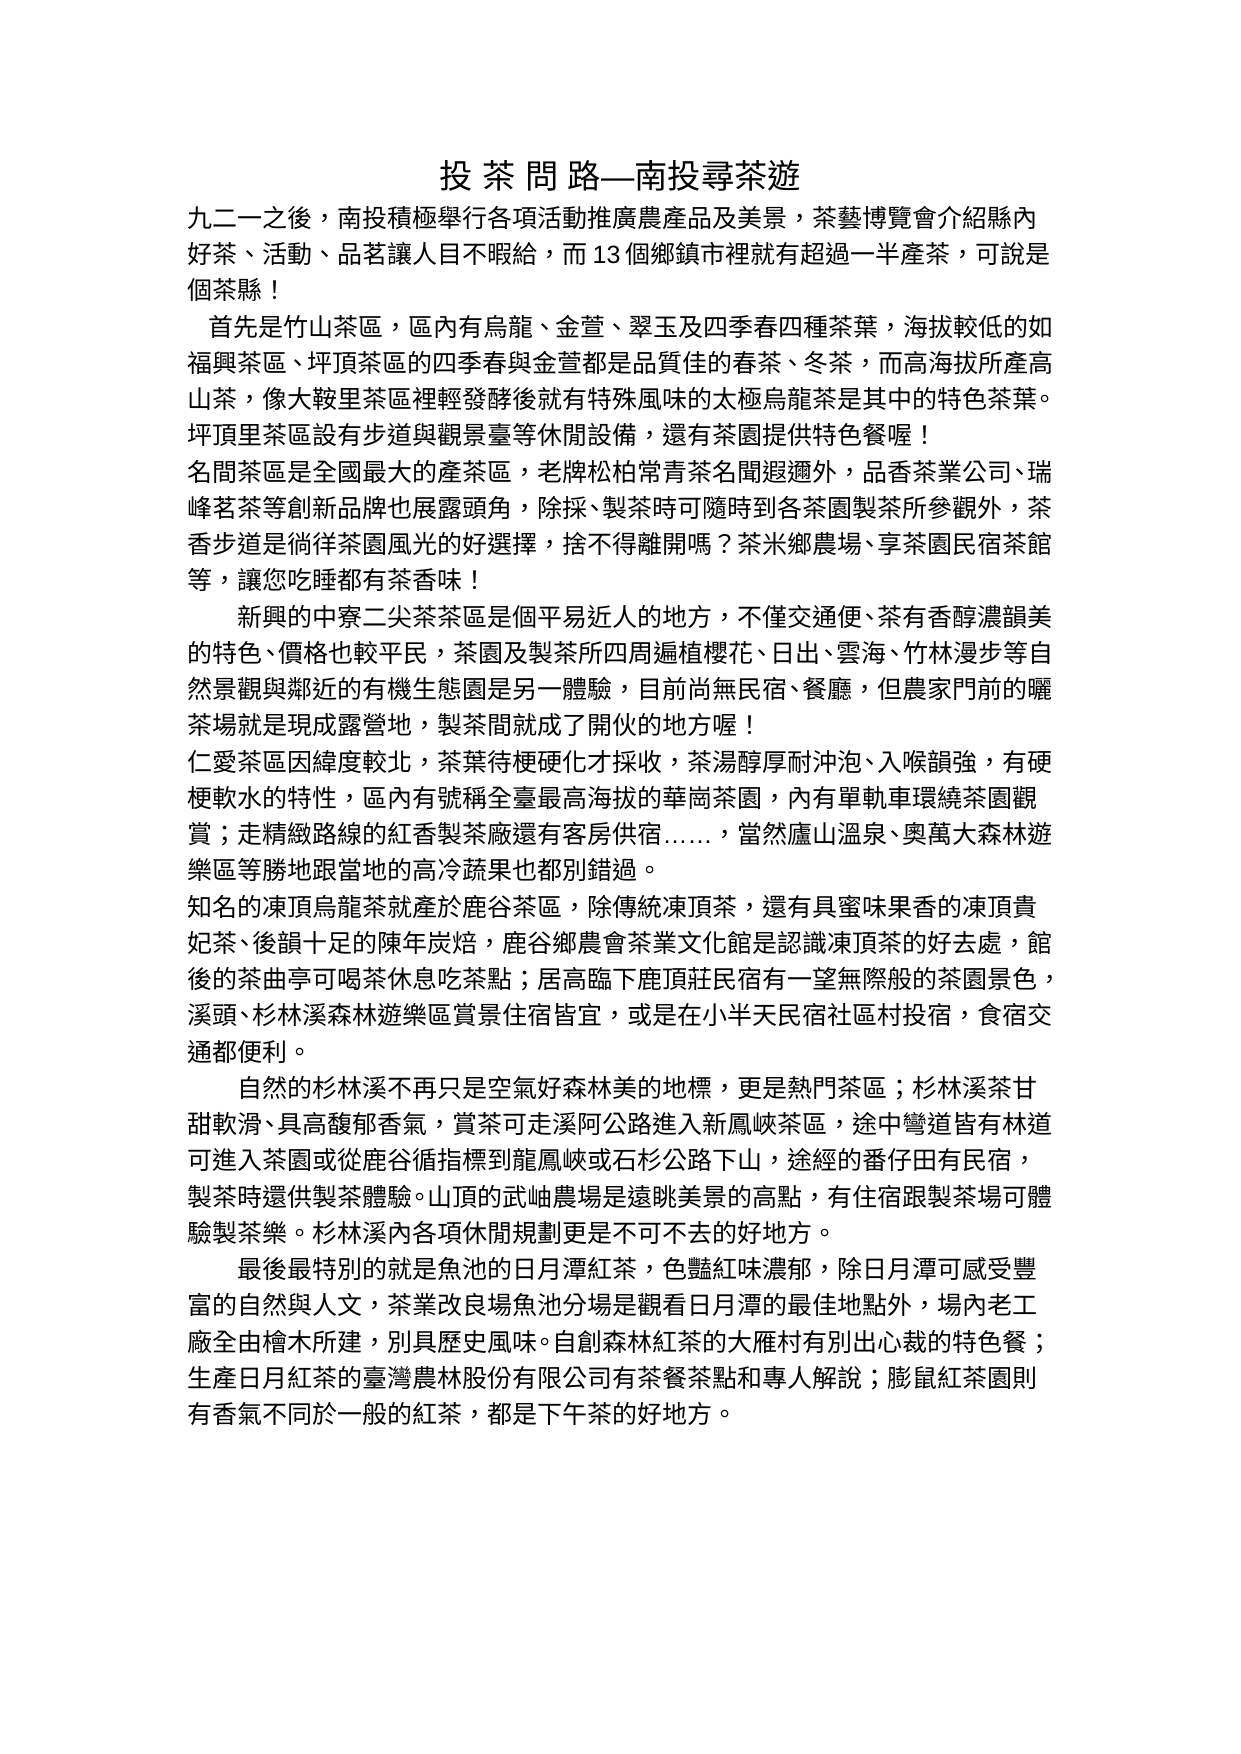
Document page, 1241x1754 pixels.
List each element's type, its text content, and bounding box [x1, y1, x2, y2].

text 最後最特別的就是魚池的日月潭紅茶，色豔紅味濃郁，除日月潭可感受豐富的自然與人文，茶業改良場魚池分場是觀看日月潭的最佳地點外，場內老工廠全由檜木所建，別具歷史風味。自創森林紅茶的大雁村有別出心裁的特色餐；生產日月紅茶的臺灣農林股份有限公司有茶餐茶點和專人解說；膨鼠紅茶園則有香氣不同於一般的紅茶，都是下午茶的好地方。 [187, 1249, 1053, 1431]
text 投 茶 問 路—南投尋茶遊 [187, 150, 1053, 198]
text 自然的杉林溪不再只是空氣好森林美的地標，更是熱門茶區；杉林溪茶甘甜軟滑、具高馥郁香氣，賞茶可走溪阿公路進入新鳳峽茶區，途中彎道皆有林道可進入茶園或從鹿谷循指標到龍鳳峽或石杉公路下山，途經的番仔田有民宿，製茶時還供製茶體驗。山頂的武岫農場是遠眺美景的高點，有住宿跟製茶場可體驗製茶樂。杉林溪內各項休閒規劃更是不可不去的好地方。 [187, 1068, 1053, 1249]
text 九二一之後，南投積極舉行各項活動推廣農產品及美景，茶藝博覽會介紹縣內好茶、活動、品茗讓人目不暇給，而13個鄉鎮市裡就有超過一半產茶，可說是個茶縣！ 首先是竹山茶區，區內有烏龍、金萱、翠玉及四季春四種茶葉，海拔較低的如福興茶區、坪頂茶區的四季春與金萱都是品質佳的春茶、冬茶，而高海拔所產高山茶，像大鞍里茶區裡輕發酵後就有特殊風味的太極烏龍茶是其中的特色茶葉。坪頂里茶區設有步道與觀景臺等休閒設備，還有茶園提供特色餐喔！ 名間茶區是全國最大的產茶區，老牌松柏常青茶名聞遐邇外，品香茶業公司、瑞峰茗茶等創新品牌也展露頭角，除採、製茶時可隨時到各茶園製茶所參觀外，茶香步道是徜徉茶園風光的好選擇，捨不得離開嗎？茶米鄉農場、享茶園民宿茶館等，讓您吃睡都有茶香味！ [187, 198, 1053, 597]
text 新興的中寮二尖茶茶區是個平易近人的地方，不僅交通便、茶有香醇濃韻美的特色、價格也較平民，茶園及製茶所四周遍植櫻花、日出、雲海、竹林漫步等自然景觀與鄰近的有機生態園是另一體驗，目前尚無民宿、餐廳，但農家門前的曬茶場就是現成露營地，製茶間就成了開伙的地方喔！ 仁愛茶區因緯度較北，茶葉待梗硬化才採收，茶湯醇厚耐沖泡、入喉韻強，有硬梗軟水的特性，區內有號稱全臺最高海拔的華崗茶園，內有單軌車環繞茶園觀賞；走精緻路線的紅香製茶廠還有客房供宿……，當然廬山溫泉、奧萬大森林遊樂區等勝地跟當地的高冷蔬果也都別錯過。 知名的凍頂烏龍茶就產於鹿谷茶區，除傳統凍頂茶，還有具蜜味果香的凍頂貴妃茶、後韻十足的陳年炭焙，鹿谷鄉農會茶業文化館是認識凍頂茶的好去處，館後的茶曲亭可喝茶休息吃茶點；居高臨下鹿頂莊民宿有一望無際般的茶園景色，溪頭、杉林溪森林遊樂區賞景住宿皆宜，或是在小半天民宿社區村投宿，食宿交通都便利。 [187, 597, 1053, 1068]
